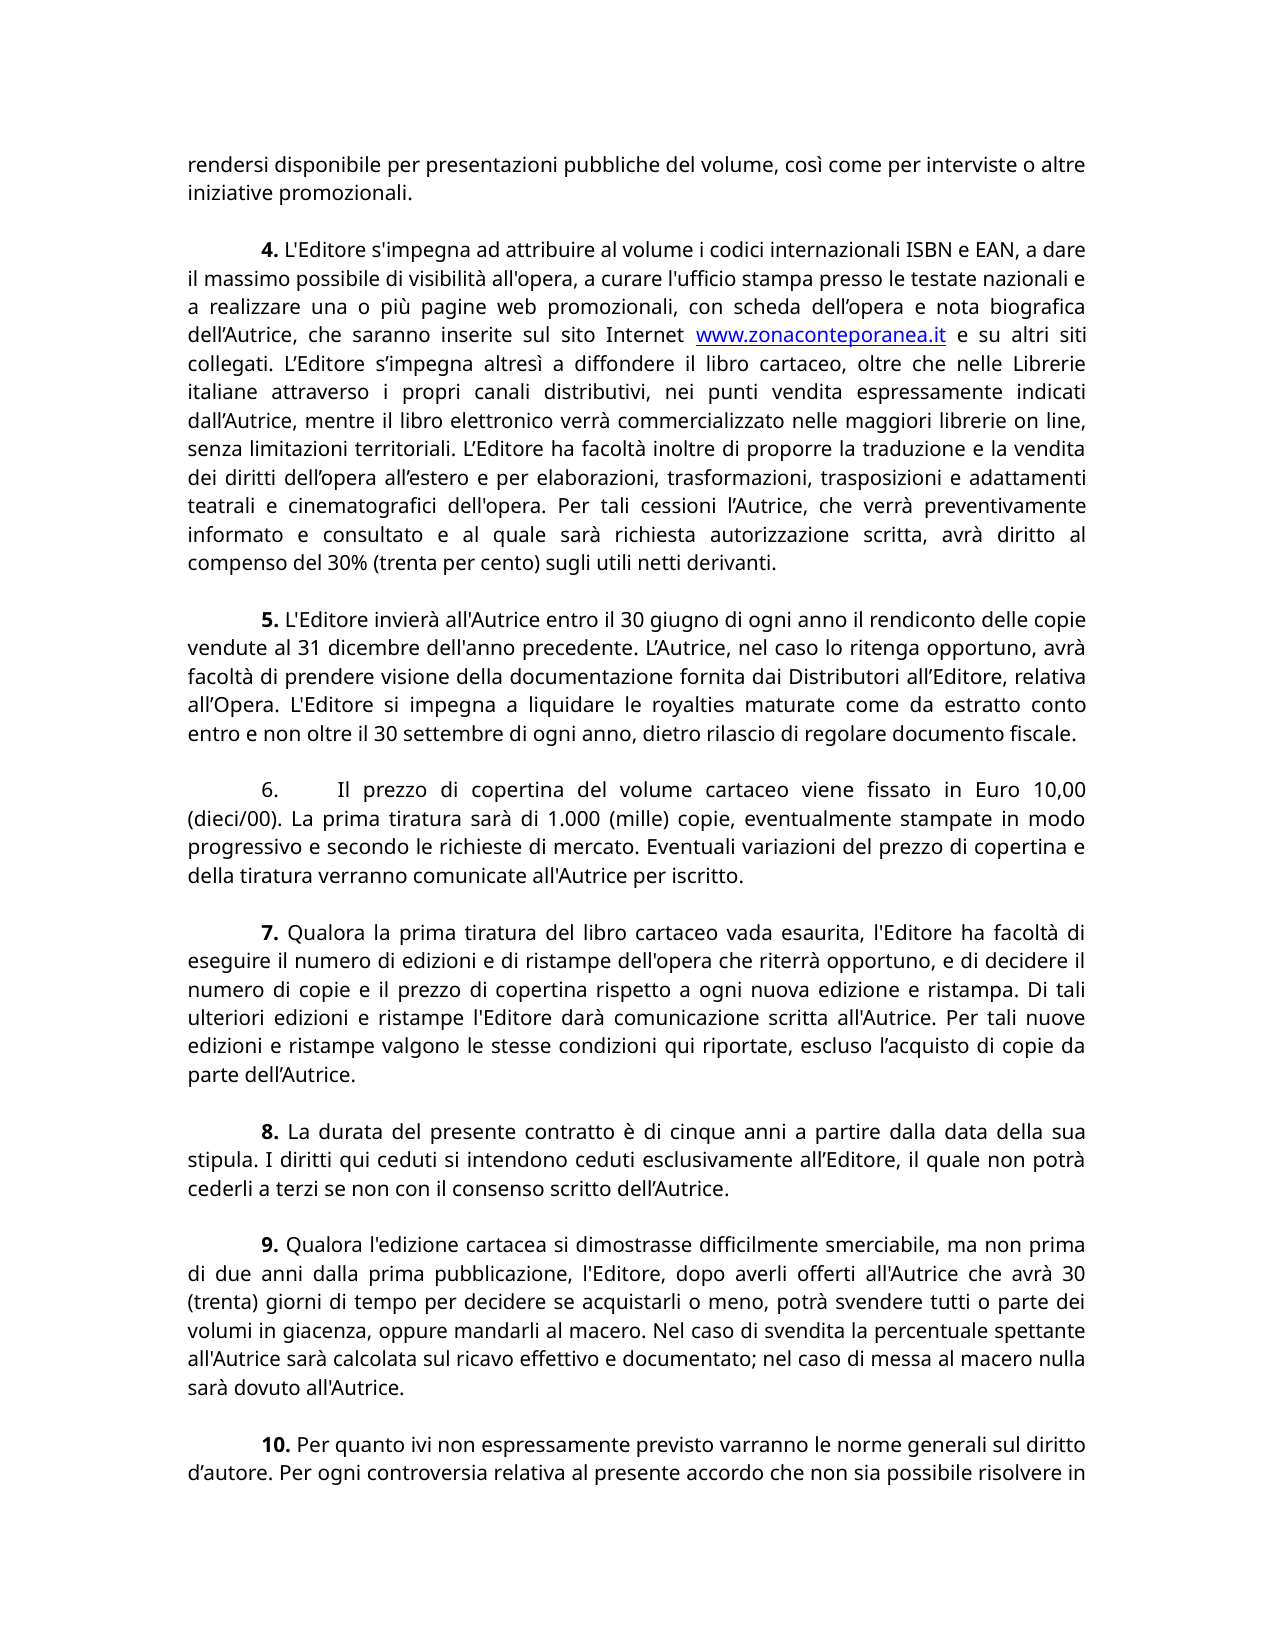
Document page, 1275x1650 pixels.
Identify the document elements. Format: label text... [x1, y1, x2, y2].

text 7. Qualora la prima tiratura del libro cartaceo vada esaurita, l'Editore ha facoltà di eseguire il numero di edizioni e di ristampe dell'opera che riterrà opportuno, e di decidere il numero di copie e il prezzo di copertina rispetto a ogni nuova edizione e ristampa. Di tali ulteriori edizioni e ristampe l'Editore darà comunicazione scritta all'Autrice. Per tali nuove edizioni e ristampe valgono le stesse condizioni qui riportate, escluso l’acquisto di copie da parte dell’Autrice. [187, 918, 1087, 1088]
text 10. Per quanto ivi non espressamente previsto varranno le norme generali sul diritto d’autore. Per ogni controversia relativa al presente accordo che non sia possibile risolvere in [187, 1430, 1087, 1487]
text 9. Qualora l'edizione cartacea si dimostrasse difficilmente smerciabile, ma non prima di due anni dalla prima pubblicazione, l'Editore, dopo averli offerti all'Autrice che avrà 30 (trenta) giorni di tempo per decidere se acquistarli o meno, potrà svendere tutti o parte dei volumi in giacenza, oppure mandarli al macero. Nel caso di svendita la percentuale spettante all'Autrice sarà calcolata sul ricavo effettivo e documentato; nel caso di messa al macero nulla sarà dovuto all'Autrice. [187, 1231, 1087, 1401]
text rendersi disponibile per presentazioni pubbliche del volume, così come per interviste o altre iniziative promozionali. [187, 150, 1087, 207]
text 4. L'Editore s'impegna ad attribuire al volume i codici internazionali ISBN e EAN, a dare il massimo possibile di visibilità all'opera, a curare l'ufficio stampa presso le testate nazionali e a realizzare una o più pagine web promozionali, con scheda dell’opera e nota biografica dell’Autrice, che saranno inserite sul sito Internet www.zonaconteporanea.it e su altri siti collegati. L’Editore s’impegna altresì a diffondere il libro cartaceo, oltre che nelle Librerie italiane attraverso i propri canali distributivi, nei punti vendita espressamente indicati dall’Autrice, mentre il libro elettronico verrà commercializzato nelle maggiori librerie on line, senza limitazioni territoriali. L’Editore ha facoltà inoltre di proporre la traduzione e la vendita dei diritti dell’opera all’estero e per elaborazioni, trasformazioni, trasposizioni e adattamenti teatrali e cinematografici dell'opera. Per tali cessioni l’Autrice, che verrà preventivamente informato e consultato e al quale sarà richiesta autorizzazione scritta, avrà diritto al compenso del 30% (trenta per cento) sugli utili netti derivanti. [187, 235, 1087, 577]
list Il prezzo di copertina del volume cartaceo viene fissato in Euro 10,00 (dieci/00). La prima tiratura sarà di 1.000 (mille) copie, eventualmente stampate in modo progressivo e secondo le richieste di mercato. Eventuali variazioni del prezzo di copertina e della tiratura verranno comunicate all'Autrice per iscritto. [187, 776, 1087, 889]
text 5. L'Editore invierà all'Autrice entro il 30 giugno di ogni anno il rendiconto delle copie vendute al 31 dicembre dell'anno precedente. L’Autrice, nel caso lo ritenga opportuno, avrà facoltà di prendere visione della documentazione fornita dai Distributori all’Editore, relativa all’Opera. L'Editore si impegna a liquidare le royalties maturate come da estratto conto entro e non oltre il 30 settembre di ogni anno, dietro rilascio di regolare documento fiscale. [187, 605, 1087, 747]
text 8. La durata del presente contratto è di cinque anni a partire dalla data della sua stipula. I diritti qui ceduti si intendono ceduti esclusivamente all’Editore, il quale non potrà cederli a terzi se non con il consenso scritto dell’Autrice. [187, 1117, 1087, 1202]
